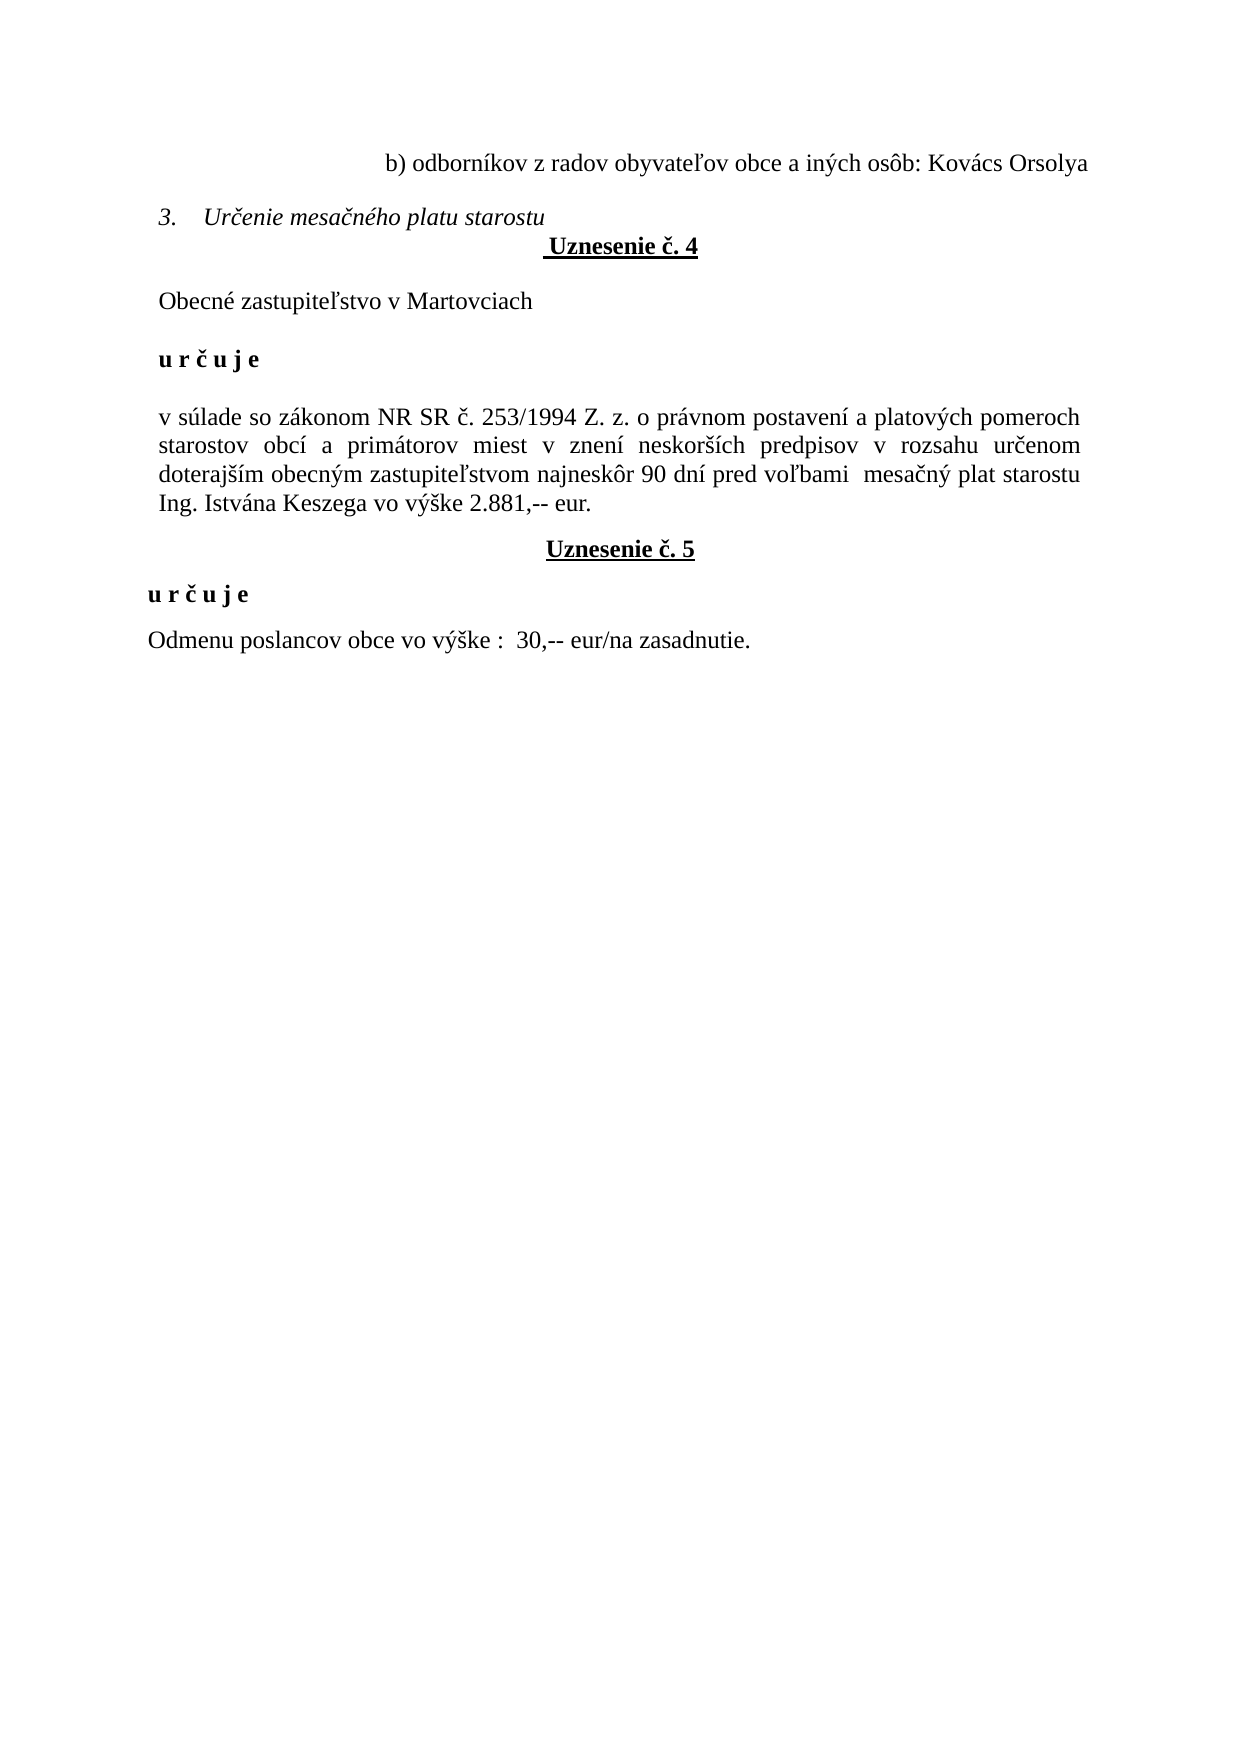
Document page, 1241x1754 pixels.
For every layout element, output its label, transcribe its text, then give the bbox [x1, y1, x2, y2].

text v súlade so zákonom NR SR č. 253/1994 Z. z. o právnom postavení a platových pomeroch starostov obcí a primátorov miest v znení neskorších predpisov v rozsahu určenom doterajším obecným zastupiteľstvom najneskôr 90 dní pred voľbami mesačný plat starostu Ing. Istvána Keszega vo výške 2.881,-- eur. [158, 402, 1082, 517]
subtitle u r č u j e [158, 344, 1093, 373]
list Určenie mesačného platu starostu [158, 202, 1093, 231]
text u r č u j e [148, 579, 1093, 608]
text Uznesenie č. 5 [148, 534, 1093, 562]
text Obecné zastupiteľstvo v Martovciach [158, 286, 1093, 315]
text b) odborníkov z radov obyvateľov obce a iných osôb: Kovács Orsolya [148, 148, 1093, 176]
text Uznesenie č. 4 [148, 231, 1093, 260]
text Odmenu poslancov obce vo výške : 30,-- eur/na zasadnutie. [148, 625, 1093, 653]
